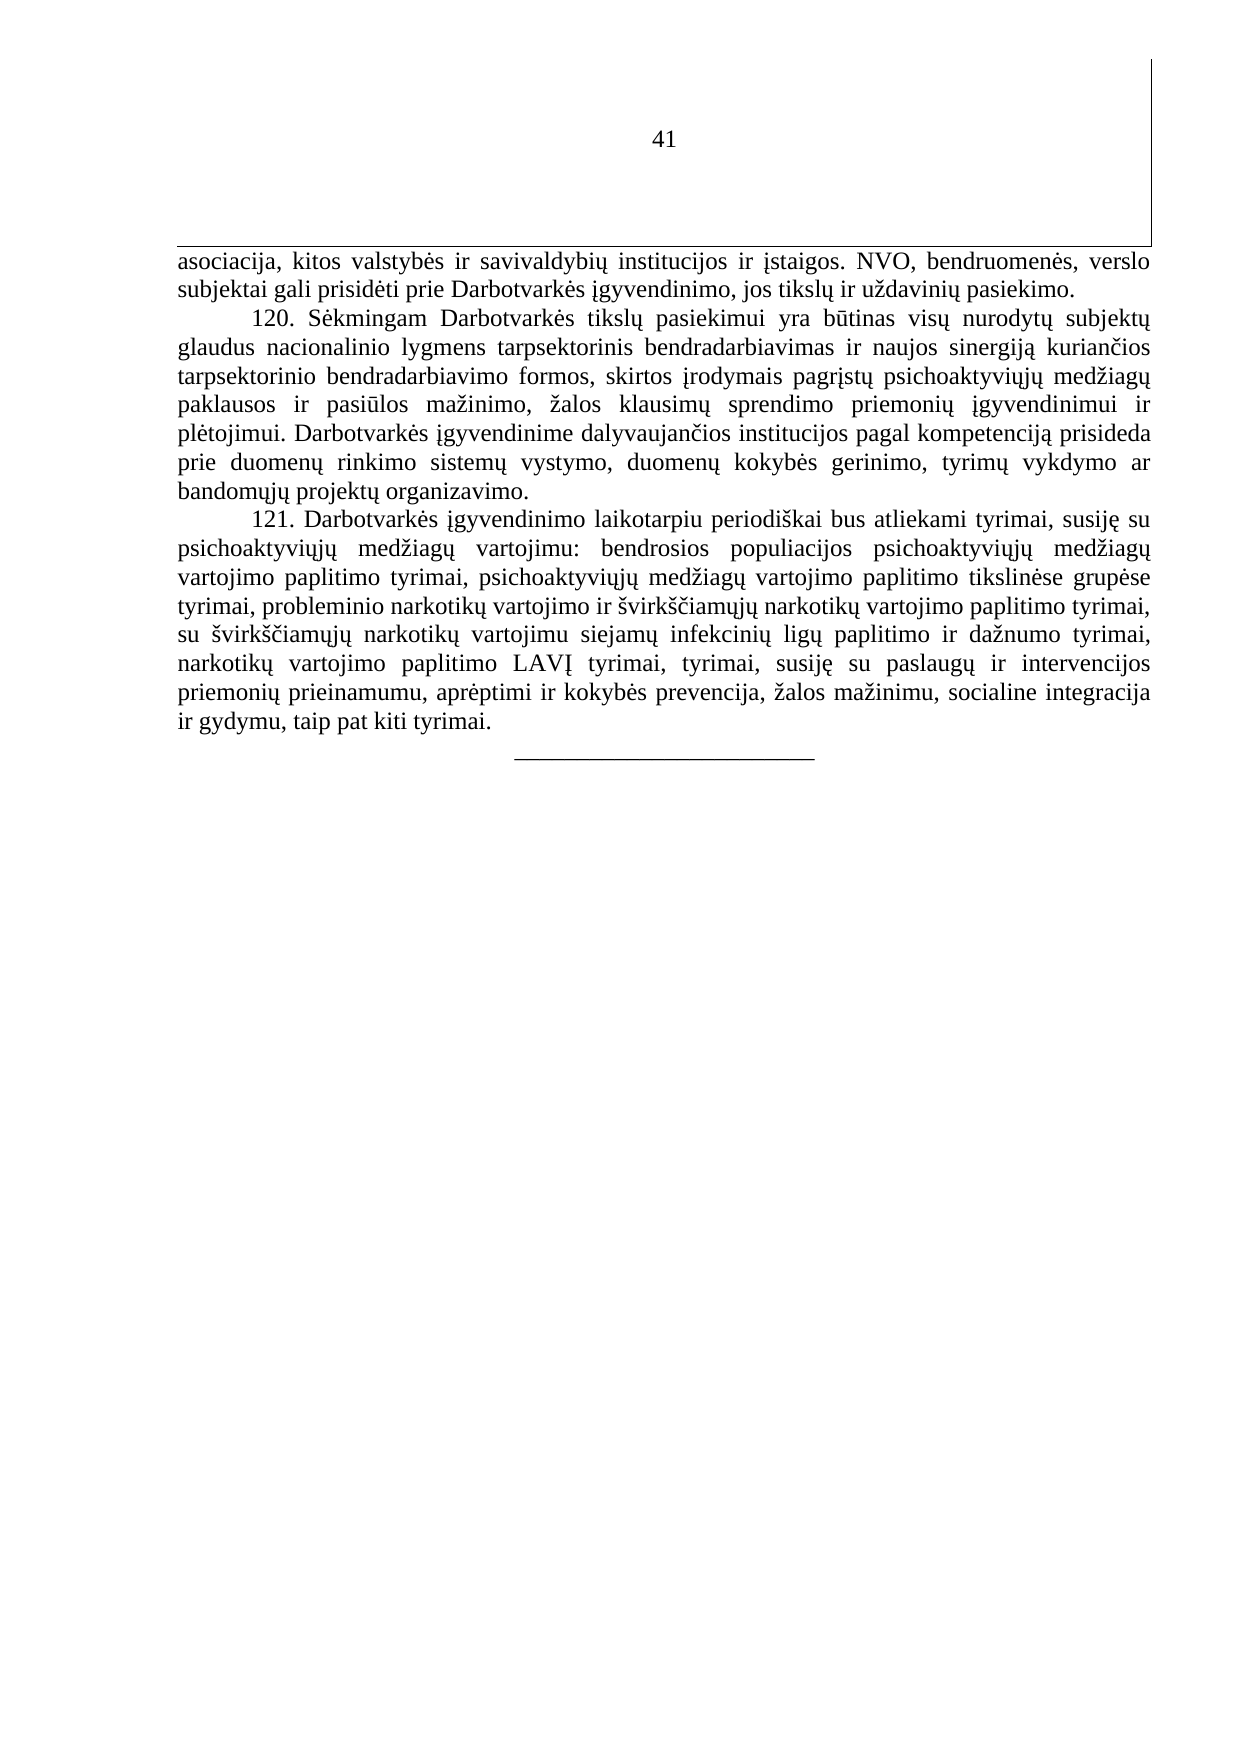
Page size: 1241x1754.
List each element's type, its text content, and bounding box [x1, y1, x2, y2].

text 121. Darbotvarkės įgyvendinimo laikotarpiu periodiškai bus atliekami tyrimai, susiję su psichoaktyviųjų medžiagų vartojimu: bendrosios populiacijos psichoaktyviųjų medžiagų vartojimo paplitimo tyrimai, psichoaktyviųjų medžiagų vartojimo paplitimo tikslinėse grupėse tyrimai, probleminio narkotikų vartojimo ir švirkščiamųjų narkotikų vartojimo paplitimo tyrimai, su švirkščiamųjų narkotikų vartojimu siejamų infekcinių ligų paplitimo ir dažnumo tyrimai, narkotikų vartojimo paplitimo LAVĮ tyrimai, tyrimai, susiję su paslaugų ir intervencijos priemonių prieinamumu, aprėptimi ir kokybės prevencija, žalos mažinimu, socialine integracija ir gydymu, taip pat kiti tyrimai. [177, 504, 1152, 734]
text ________________________ [177, 734, 1152, 763]
text asociacija, kitos valstybės ir savivaldybių institucijos ir įstaigos. NVO, bendruomenės, verslo subjektai gali prisidėti prie Darbotvarkės įgyvendinimo, jos tikslų ir uždavinių pasiekimo. [177, 246, 1152, 303]
text 120. Sėkmingam Darbotvarkės tikslų pasiekimui yra būtinas visų nurodytų subjektų glaudus nacionalinio lygmens tarpsektorinis bendradarbiavimas ir naujos sinergiją kuriančios tarpsektorinio bendradarbiavimo formos, skirtos įrodymais pagrįstų psichoaktyviųjų medžiagų paklausos ir pasiūlos mažinimo, žalos klausimų sprendimo priemonių įgyvendinimui ir plėtojimui. Darbotvarkės įgyvendinime dalyvaujančios institucijos pagal kompetenciją prisideda prie duomenų rinkimo sistemų vystymo, duomenų kokybės gerinimo, tyrimų vykdymo ar bandomųjų projektų organizavimo. [177, 303, 1152, 504]
